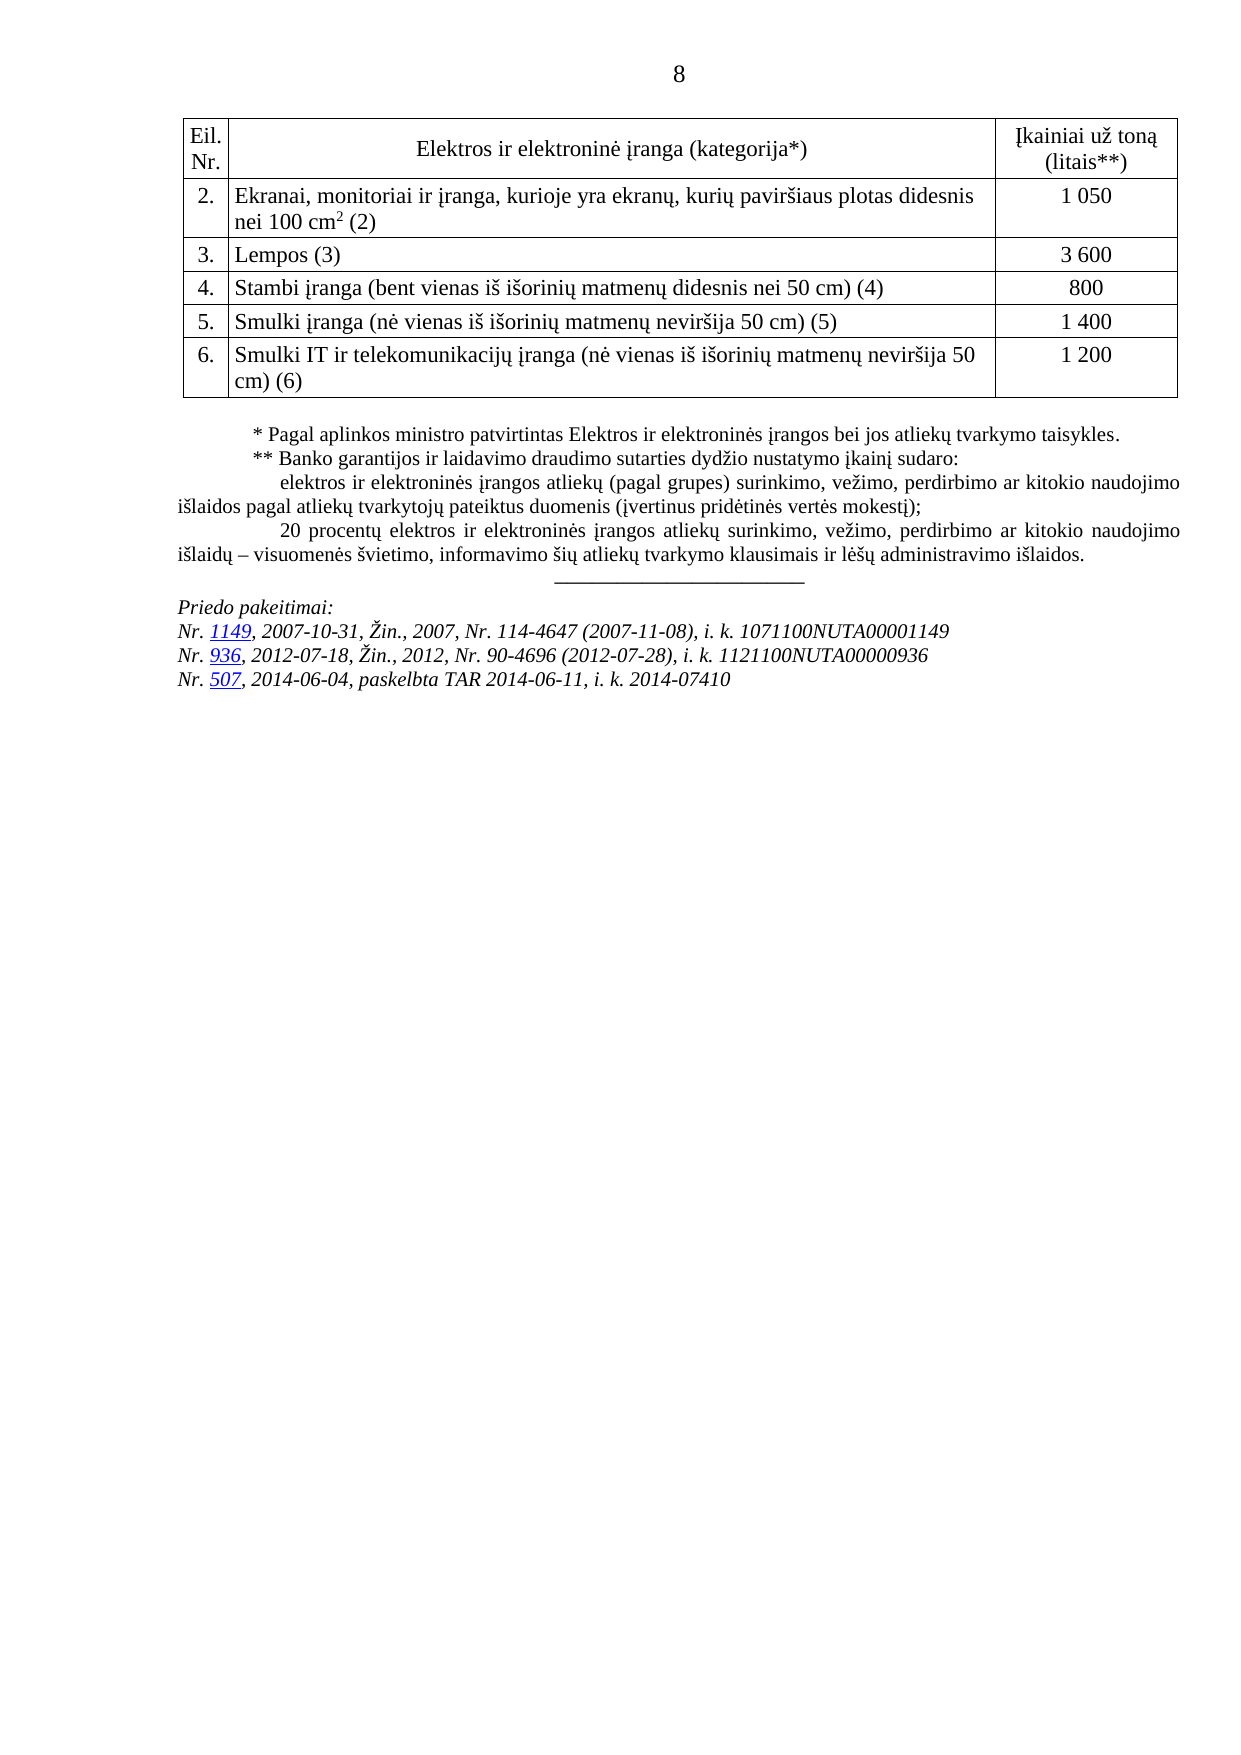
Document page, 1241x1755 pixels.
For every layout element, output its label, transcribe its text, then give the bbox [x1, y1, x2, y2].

table_cell Ekranai, monitoriai ir įranga, kurioje yra ekranų, kurių paviršiaus plotas didesnis nei 100 cm2 (2) [229, 179, 995, 237]
table_cell 800 [996, 272, 1177, 304]
text Nr. 1149, 2007-10-31, Žin., 2007, Nr. 114-4647 (2007-11-08), i. k. 1071100NUTA00001149 [177, 619, 1181, 643]
table_header Elektros ir elektroninė įranga (kategorija*) [229, 119, 995, 178]
text 20 procentų elektros ir elektroninės įrangos atliekų surinkimo, vežimo, perdirbimo ar kitokio naudojimo išlaidų – visuomenės švietimo, informavimo šių atliekų tvarkymo klausimais ir lėšų administravimo išlaidos. [177, 518, 1181, 566]
table_header Eil. Nr. [184, 119, 228, 178]
table_cell 1 400 [996, 305, 1177, 337]
table_cell Smulki IT ir telekomunikacijų įranga (nė vienas iš išorinių matmenų neviršija 50 cm) (6) [229, 338, 995, 397]
text Nr. 936, 2012-07-18, Žin., 2012, Nr. 90-4696 (2012-07-28), i. k. 1121100NUTA00000936 [177, 643, 1181, 667]
table_cell Smulki įranga (nė vienas iš išorinių matmenų neviršija 50 cm) (5) [229, 305, 995, 337]
table_cell Stambi įranga (bent vienas iš išorinių matmenų didesnis nei 50 cm) (4) [229, 272, 995, 304]
table_cell 1 050 [996, 179, 1177, 237]
table_cell 5. [184, 305, 228, 337]
text Nr. 507, 2014-06-04, paskelbta TAR 2014-06-11, i. k. 2014-07410 [177, 667, 1181, 691]
text –––––––––––––––––––– [177, 566, 1181, 595]
table_cell 2. [184, 179, 228, 237]
table_cell 4. [184, 272, 228, 304]
table_header Įkainiai už toną (litais**) [996, 119, 1177, 178]
table_cell 1 200 [996, 338, 1177, 397]
table_cell 3 600 [996, 238, 1177, 271]
table_cell 3. [184, 238, 228, 271]
table_cell Lempos (3) [229, 238, 995, 271]
text Priedo pakeitimai: [177, 595, 1181, 619]
text ** Banko garantijos ir laidavimo draudimo sutarties dydžio nustatymo įkainį sudaro: [177, 446, 1181, 470]
table_cell 6. [184, 338, 228, 397]
text * Pagal aplinkos ministro patvirtintas Elektros ir elektroninės įrangos bei jos atliekų tvarkymo taisykles. [177, 422, 1181, 446]
text elektros ir elektroninės įrangos atliekų (pagal grupes) surinkimo, vežimo, perdirbimo ar kitokio naudojimo išlaidos pagal atliekų tvarkytojų pateiktus duomenis (įvertinus pridėtinės vertės mokestį); [177, 470, 1181, 518]
